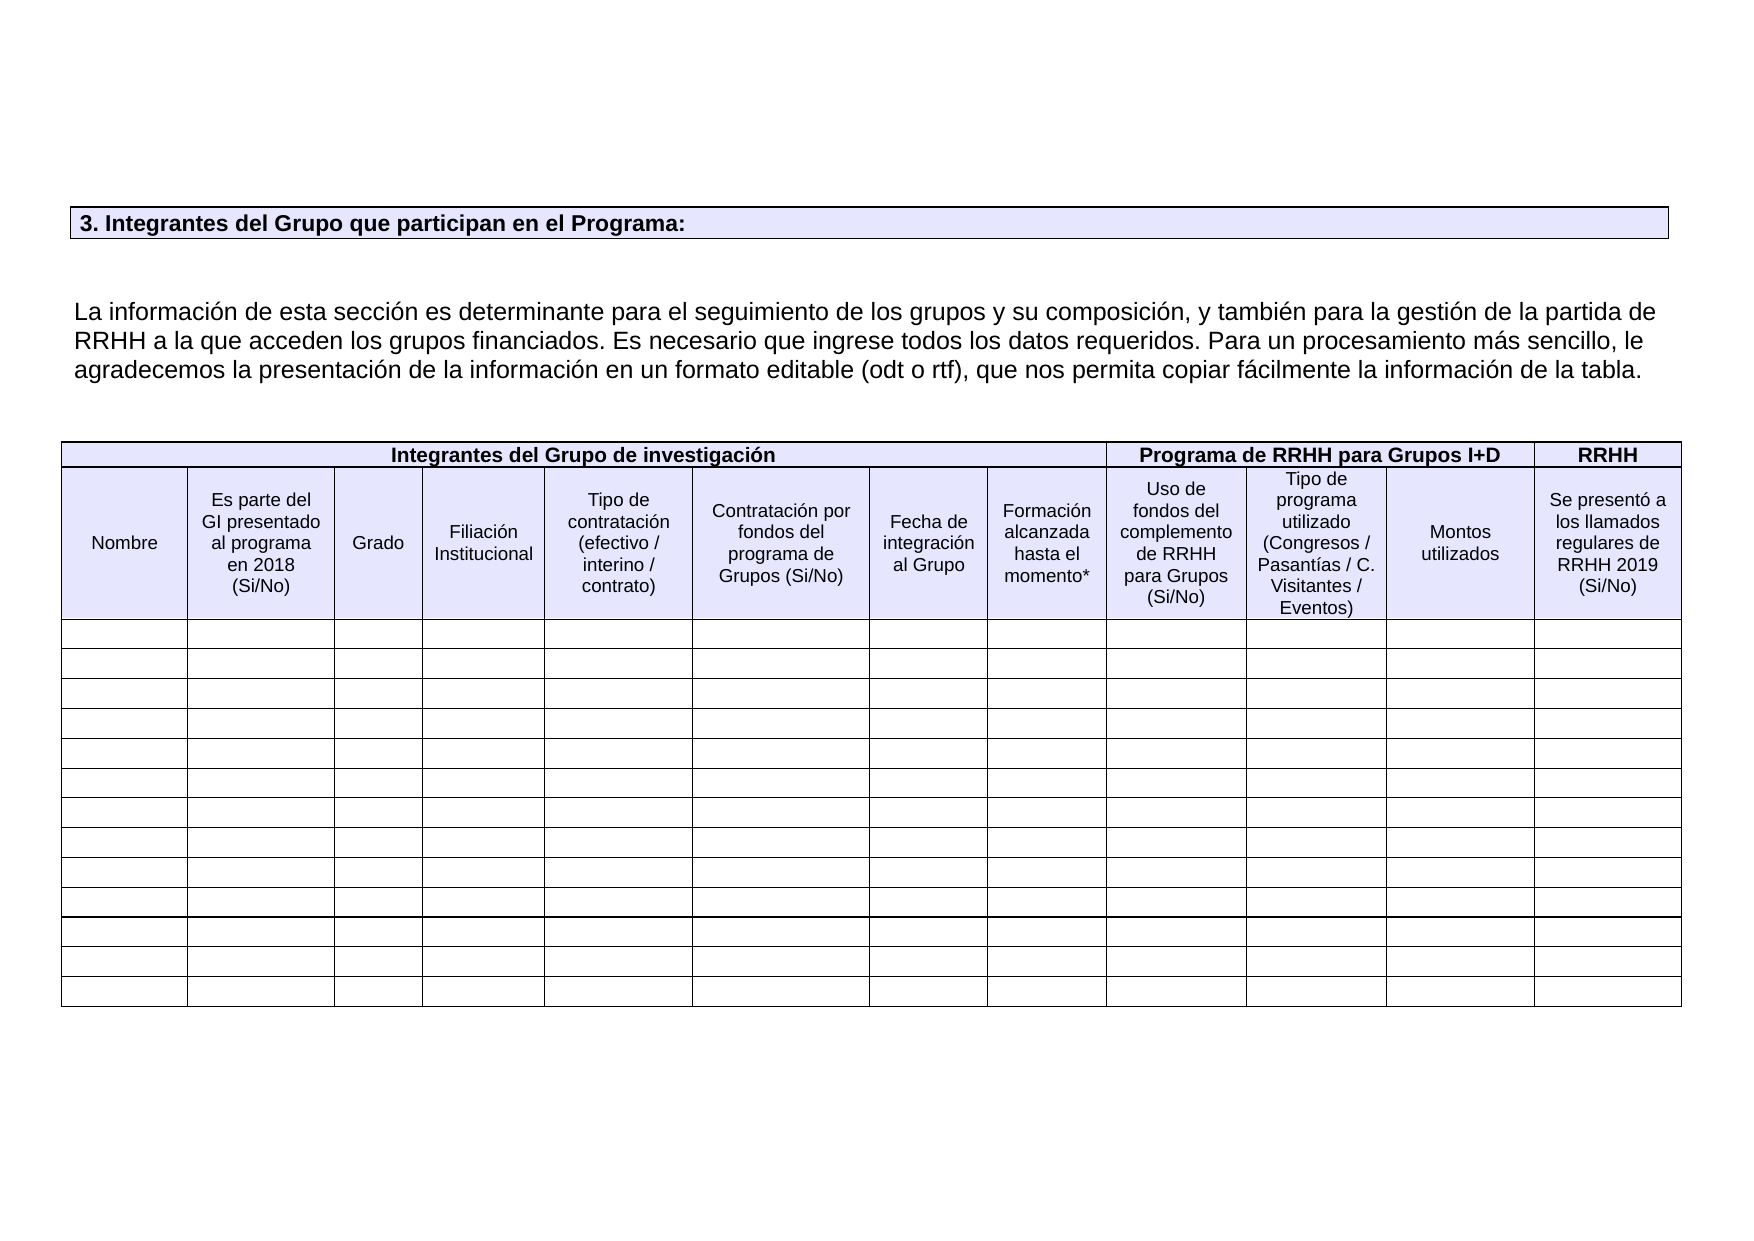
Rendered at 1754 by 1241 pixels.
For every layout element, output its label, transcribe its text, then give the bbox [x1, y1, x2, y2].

table_cell [870, 828, 987, 857]
table_cell [1387, 649, 1534, 678]
table_cell [545, 649, 692, 678]
table_cell [62, 620, 187, 648]
table_cell [545, 739, 692, 767]
table_cell [693, 620, 869, 648]
table_cell [1107, 620, 1246, 648]
table_cell [1535, 709, 1681, 738]
table_cell [335, 858, 422, 887]
table_cell [423, 828, 544, 857]
table_cell [335, 918, 422, 946]
table_cell [62, 918, 187, 946]
table_cell [988, 620, 1106, 648]
table_cell [188, 769, 334, 797]
table_header RRHH [1535, 443, 1681, 466]
table_cell [1107, 888, 1246, 916]
table_cell [62, 709, 187, 738]
table_cell [1535, 918, 1681, 946]
table_cell [1535, 769, 1681, 797]
table_cell [988, 739, 1106, 767]
table_cell [870, 977, 987, 1006]
table_cell [335, 947, 422, 976]
table_cell [870, 888, 987, 916]
table_cell [1535, 620, 1681, 648]
table_cell [870, 858, 987, 887]
table_cell [423, 947, 544, 976]
table_cell [1107, 709, 1246, 738]
table_cell [988, 679, 1106, 708]
table_cell [188, 679, 334, 708]
table_cell [1535, 888, 1681, 916]
table_cell [1247, 798, 1386, 827]
table_cell [1535, 828, 1681, 857]
table_cell [423, 977, 544, 1006]
table_cell [423, 709, 544, 738]
table_cell [1387, 739, 1534, 767]
table_cell [1107, 947, 1246, 976]
table_cell [335, 620, 422, 648]
text La información de esta sección es determinante para el seguimiento de los grupos y su composición, y también para la gestión de la partida de RRHH a la que acceden los grupos financiados. Es necesario que ingrese todos los datos requeridos. Para un procesamiento más sencillo, le agradecemos la presentación de la información en un formato editable (odt o rtf), que nos permita copiar fácilmente la información de la tabla. [74, 297, 1668, 383]
table_cell [188, 947, 334, 976]
table_cell Montos utilizados [1387, 468, 1534, 618]
table_cell [545, 977, 692, 1006]
table_cell [545, 769, 692, 797]
table_cell [1387, 947, 1534, 976]
table_cell [335, 709, 422, 738]
table_cell [1107, 679, 1246, 708]
table_cell [693, 649, 869, 678]
table_cell [693, 679, 869, 708]
table_cell [545, 858, 692, 887]
table_cell Filiación Institucional [423, 468, 544, 618]
table_cell Uso de fondos del complemento de RRHH para Grupos (Si/No) [1107, 468, 1246, 618]
table_cell [188, 739, 334, 767]
table_cell [1387, 769, 1534, 797]
table_cell [62, 649, 187, 678]
table_cell [1535, 739, 1681, 767]
table_cell [1247, 828, 1386, 857]
table_cell [423, 649, 544, 678]
table_cell [188, 918, 334, 946]
table_cell [335, 649, 422, 678]
table_cell [1387, 798, 1534, 827]
table_cell [188, 620, 334, 648]
table_cell [1247, 709, 1386, 738]
table_cell Fecha de integración al Grupo [870, 468, 987, 618]
table_cell [1387, 977, 1534, 1006]
table_cell [988, 828, 1106, 857]
table_cell [693, 918, 869, 946]
table_cell [1387, 858, 1534, 887]
table_cell [870, 709, 987, 738]
table_cell [423, 858, 544, 887]
table_cell [870, 798, 987, 827]
table_cell [62, 947, 187, 976]
table_cell Se presentó a los llamados regulares de RRHH 2019 (Si/No) [1535, 468, 1681, 618]
table_cell [423, 739, 544, 767]
table_cell [870, 739, 987, 767]
table_cell [870, 918, 987, 946]
table_cell [1247, 739, 1386, 767]
table_cell [335, 679, 422, 708]
table_cell [62, 739, 187, 767]
table_cell [1387, 620, 1534, 648]
table_header Integrantes del Grupo de investigación [62, 443, 1106, 466]
table_cell [62, 977, 187, 1006]
table_cell [423, 888, 544, 916]
table_cell [545, 947, 692, 976]
table_cell [62, 798, 187, 827]
table_cell [423, 798, 544, 827]
table_cell [1107, 798, 1246, 827]
table_cell [545, 888, 692, 916]
table_cell [335, 798, 422, 827]
table_cell [693, 888, 869, 916]
table_cell [1387, 828, 1534, 857]
table_cell [988, 649, 1106, 678]
table_cell [335, 739, 422, 767]
table_cell Es parte del GI presentado al programa en 2018 (Si/No) [188, 468, 334, 618]
table_cell [335, 888, 422, 916]
table_cell [1387, 679, 1534, 708]
table_cell [1387, 888, 1534, 916]
table_cell [693, 709, 869, 738]
table_cell [870, 679, 987, 708]
table_cell [1247, 918, 1386, 946]
table_cell Formación alcanzada hasta el momento* [988, 468, 1106, 618]
table_cell [870, 620, 987, 648]
table_cell [1247, 620, 1386, 648]
table_cell [188, 977, 334, 1006]
table_cell [423, 620, 544, 648]
table_cell [335, 828, 422, 857]
table_cell [988, 858, 1106, 887]
table_cell [1535, 858, 1681, 887]
table_cell [545, 679, 692, 708]
table_cell [423, 769, 544, 797]
table_cell [693, 769, 869, 797]
table_cell [693, 858, 869, 887]
table_cell [988, 918, 1106, 946]
table_cell [693, 828, 869, 857]
table_cell [870, 947, 987, 976]
table_cell [188, 649, 334, 678]
table_cell [545, 828, 692, 857]
table_cell Grado [335, 468, 422, 618]
table_cell [693, 739, 869, 767]
table_cell [1247, 649, 1386, 678]
table_cell [988, 709, 1106, 738]
table_cell [1535, 977, 1681, 1006]
table_cell [988, 947, 1106, 976]
table_cell [62, 679, 187, 708]
table_cell [1107, 858, 1246, 887]
table_cell [1107, 918, 1246, 946]
table_cell [1107, 769, 1246, 797]
table_cell [423, 918, 544, 946]
table_cell [1247, 888, 1386, 916]
table_cell [988, 798, 1106, 827]
table_cell [1247, 769, 1386, 797]
table_cell [693, 947, 869, 976]
table_cell [545, 798, 692, 827]
table_cell [1535, 798, 1681, 827]
table_cell [988, 977, 1106, 1006]
table_cell Tipo de programa utilizado (Congresos / Pasantías / C. Visitantes / Eventos) [1247, 468, 1386, 618]
table_cell [545, 620, 692, 648]
table_cell Contratación por fondos del programa de Grupos (Si/No) [693, 468, 869, 618]
table_cell [1107, 828, 1246, 857]
table_cell [988, 769, 1106, 797]
table_cell [1535, 947, 1681, 976]
table_cell [988, 888, 1106, 916]
table_cell [1535, 679, 1681, 708]
table_cell [1107, 649, 1246, 678]
table_cell [335, 769, 422, 797]
table_cell [188, 888, 334, 916]
table_cell [62, 828, 187, 857]
table_cell [62, 769, 187, 797]
table_cell [870, 649, 987, 678]
table_cell [693, 977, 869, 1006]
table_cell [1387, 709, 1534, 738]
table_cell [1247, 977, 1386, 1006]
table_cell [1247, 858, 1386, 887]
table_cell [423, 679, 544, 708]
table_cell [188, 798, 334, 827]
table_cell [1247, 679, 1386, 708]
table_cell [62, 858, 187, 887]
table_cell [188, 709, 334, 738]
table_cell [62, 888, 187, 916]
table_cell [1535, 649, 1681, 678]
table_cell Tipo de contratación (efectivo / interino / contrato) [545, 468, 692, 618]
table_cell [1107, 977, 1246, 1006]
table_cell [188, 858, 334, 887]
table_cell [693, 798, 869, 827]
table_cell [545, 918, 692, 946]
table_cell [1107, 739, 1246, 767]
table_cell [545, 709, 692, 738]
table_cell [188, 828, 334, 857]
table_cell [1387, 918, 1534, 946]
table_cell [1247, 947, 1386, 976]
table_header Programa de RRHH para Grupos I+D [1107, 443, 1534, 466]
table_cell [335, 977, 422, 1006]
table_cell Nombre [62, 468, 187, 618]
list 3. Integrantes del Grupo que participan en el Programa: [71, 208, 1668, 238]
table_cell [870, 769, 987, 797]
